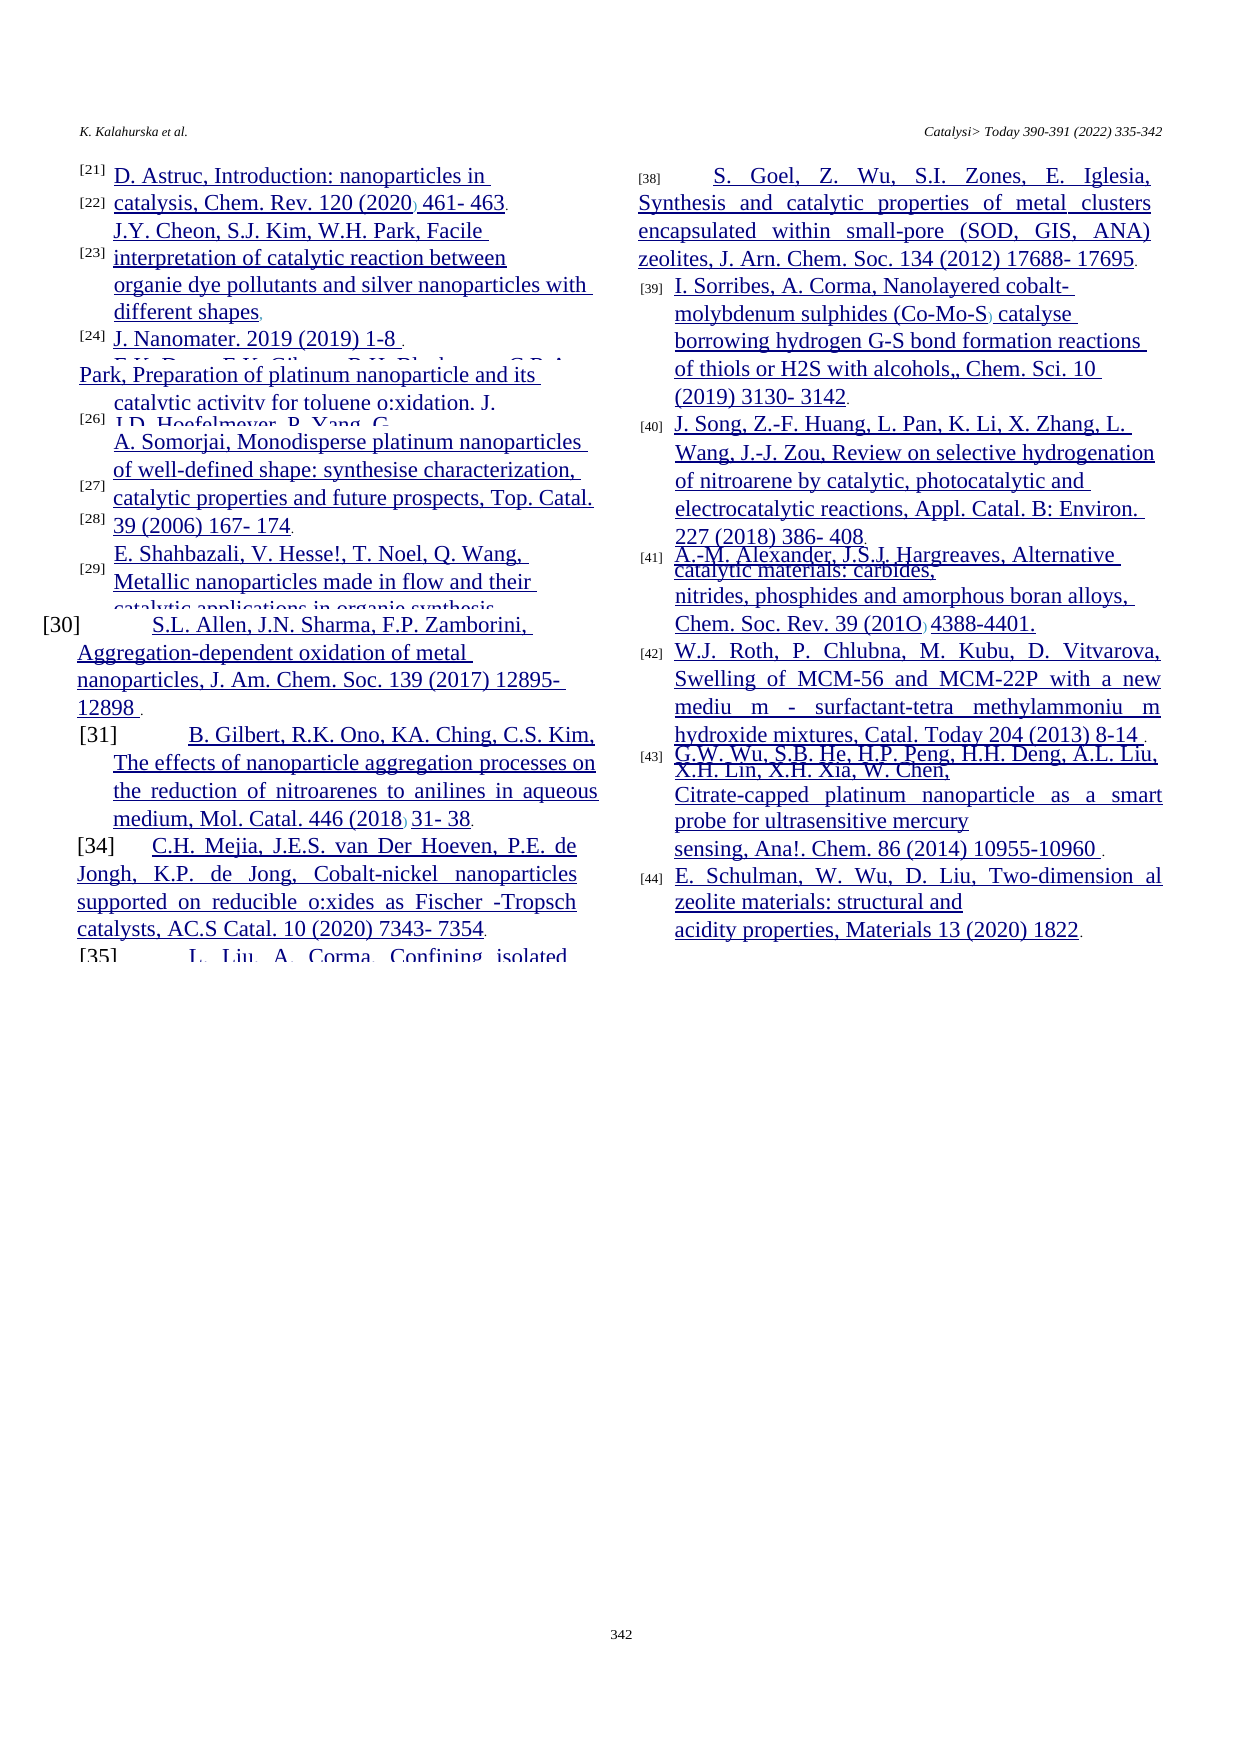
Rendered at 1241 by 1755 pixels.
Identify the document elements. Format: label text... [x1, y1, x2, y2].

list catalysts, AC.S Catal. 10 (2020) 7343- 7354. [77, 912, 577, 942]
text 39 (2006) 167- 174. [113, 508, 594, 538]
text the reduction of nitroarenes to anilines in aqueous medium, Mol. Catal. 446 (2018) 31- 38. [113, 777, 599, 800]
list S. Goel, Z. Wu, S.I. Zones, E. Iglesia, Synthesis and catalytic properties of metal clusters encapsulated within small-pore (SOD, GIS, ANA) zeolites, J. Arn. Chem. Soc. 134 (2012) 17688- 17695. [638, 162, 1151, 212]
text [25] S.C. Kim, W.G. Shim, M.S. Lee, S.C. Jung, Y.K. Park, Preparation of platinum nanoparticle and its catalytic activity for toluene o:xidation, J. Nanosci. Nanotechnol. 11 (2011) 7347- 7352. [79, 361, 575, 412]
list A.-M. Alexander, J.S.J. Hargreaves, Alternative catalytic materials: carbides, [721, 551, 1163, 581]
list S.L. Allen, J.N. Sharma, F.P. Zamborini, Aggregation-dependent oxidation of metal nanoparticles, J. Am. Chem. Soc. 139 (2017) 12895- 12898 . [77, 611, 598, 720]
list J. Song, Z.-F. Huang, L. Pan, K. Li, X. Zhang, L. Wang, J.-J. Zou, Review on selective hydrogenation of nitroarene by catalytic, photocatalytic and electrocatalytic reactions, Appl. Catal. B: Environ. 227 (2018) 386- 408. [640, 411, 1159, 549]
list C.H. Mejia, J.E.S. van Der Hoeven, P.E. de Jongh, K.P. de Jong, Cobalt-nickel nanoparticles [77, 832, 577, 883]
text nitrides, phosphides and amorphous boran alloys, Chem. Soc. Rev. 39 (201O) 4388-4401. [674, 582, 1137, 636]
list W.J. Roth, P. Chlubna, M. Kubu, D. Vitvarova, Swelling of MCM-56 and MCM-22P with a new mediu m - surfactant-tetra methylammoniu m hydroxide mixtures, Catal. Today 204 (2013) 8-14 . [640, 637, 1161, 748]
list E. Schulman, W. Wu, D. Liu, Two-dimension al zeolite materials: structural and [640, 862, 1163, 915]
list G.W. Wu, S.B. He, H.P. Peng, H.H. Deng, A.L. Liu, X.H. Lin, X.H. Xia, W. Chen, [640, 750, 1163, 780]
text [27] [79, 478, 107, 493]
list B. Gilbert, R.K. Ono, KA. Ching, C.S. Kim, The effects of nanoparticle aggregation processes on aggregate structure and metal uptake, J. Colloid Interface Sci. 339 (2009) 285- 295. [79, 721, 598, 776]
text Citrate-capped platinum nanoparticle as a smart [674, 781, 1163, 804]
text probe for ultrasensitive mercury [674, 805, 1163, 834]
list L. Liu, A. Corma, Confining isolated atoms and clusters in crystalline pornus materials for catalysis, Nat. Rev. Mater. 6 (2021) 244- 263. [79, 943, 568, 961]
text [24] [79, 328, 107, 344]
text J. Nanomater. 2019 (2019) 1-8 . [113, 325, 600, 351]
text A. Somorjai, Monodisperse platinum nanoparticles of well-defined shape: synthesise characterization, catalytic properties and future prospects, Top. Catal. [113, 428, 594, 507]
list I. Sorribes, A. Corma, Nanolayered cobalt- molybdenum sulphides (Co-Mo-S) catalyse borrowing hydrogen G-S bond formation reactions of thiols or H2S with alcohols„ Chem. Sci. 10 (2019) 3130- 3142. [640, 272, 1157, 409]
text 342 [610, 1627, 635, 1642]
text R.M. Rioux, H. Song, M. Grass, S. Habas, K. Niesz, J.D. Hoefelmeyer, P. Yang, G. [114, 411, 598, 426]
text [23] [79, 245, 107, 261]
list supported on reducible o:xides as Fischer -Tropsch [77, 884, 577, 911]
text J.Y. Cheon, S.J. Kim, W.H. Park, Facile interpretation of catalytic reaction between [113, 217, 600, 270]
text [29] [79, 561, 107, 577]
text E.K. Dann, E.K. Gibson, R.H. Blackmore, C.R.A. Catlow, P. Collier, A. Chutia, T. [114, 352, 600, 362]
list S. Goel, Z. Wu, S.I. Zones, E. Iglesia, Synthesis and catalytic properties of metal clusters encapsulated within small-pore (SOD, GIS, ANA) zeolites, J. Arn. Chem. Soc. 134 (2012) 17688- 17695. [638, 241, 1151, 271]
text Catalysi> Today 390-391 (2022) 335-342 [924, 123, 1167, 139]
text [21] [79, 162, 107, 177]
text K. Kalahurska et al. [79, 123, 194, 139]
text organie dye pollutants and silver nanoparticles with different shapes, [113, 271, 600, 324]
list S. Goel, Z. Wu, S.I. Zones, E. Iglesia, Synthesis and catalytic properties of metal clusters encapsulated within small-pore (SOD, GIS, ANA) zeolites, J. Arn. Chem. Soc. 134 (2012) 17688- 17695. [638, 213, 1151, 240]
list A.-M. Alexander, J.S.J. Hargreaves, Alternative catalytic materials: carbides, [640, 551, 722, 581]
text sensing, Ana!. Chem. 86 (2014) 10955-10960 . [674, 835, 1163, 862]
text D. Astruc, Introduction: nanoparticles in catalysis, Chem. Rev. 120 (2020) 461- 463. [113, 162, 555, 216]
text [26] [79, 411, 107, 427]
text [22] [79, 195, 107, 211]
text acidity properties, Materials 13 (2020) 1822. [674, 916, 1163, 942]
text E. Shahbazali, V. Hesse!, T. Noel, Q. Wang, Metallic nanoparticles made in flow and their catalytic applications in organie synthesis, Nanotechnol. Rev. 3 (2014) 65- 86. [113, 540, 600, 609]
text [28] [79, 511, 107, 526]
text the reduction of nitroarenes to anilines in aqueous medium, Mol. Catal. 446 (2018) 31- 38. [113, 801, 599, 831]
